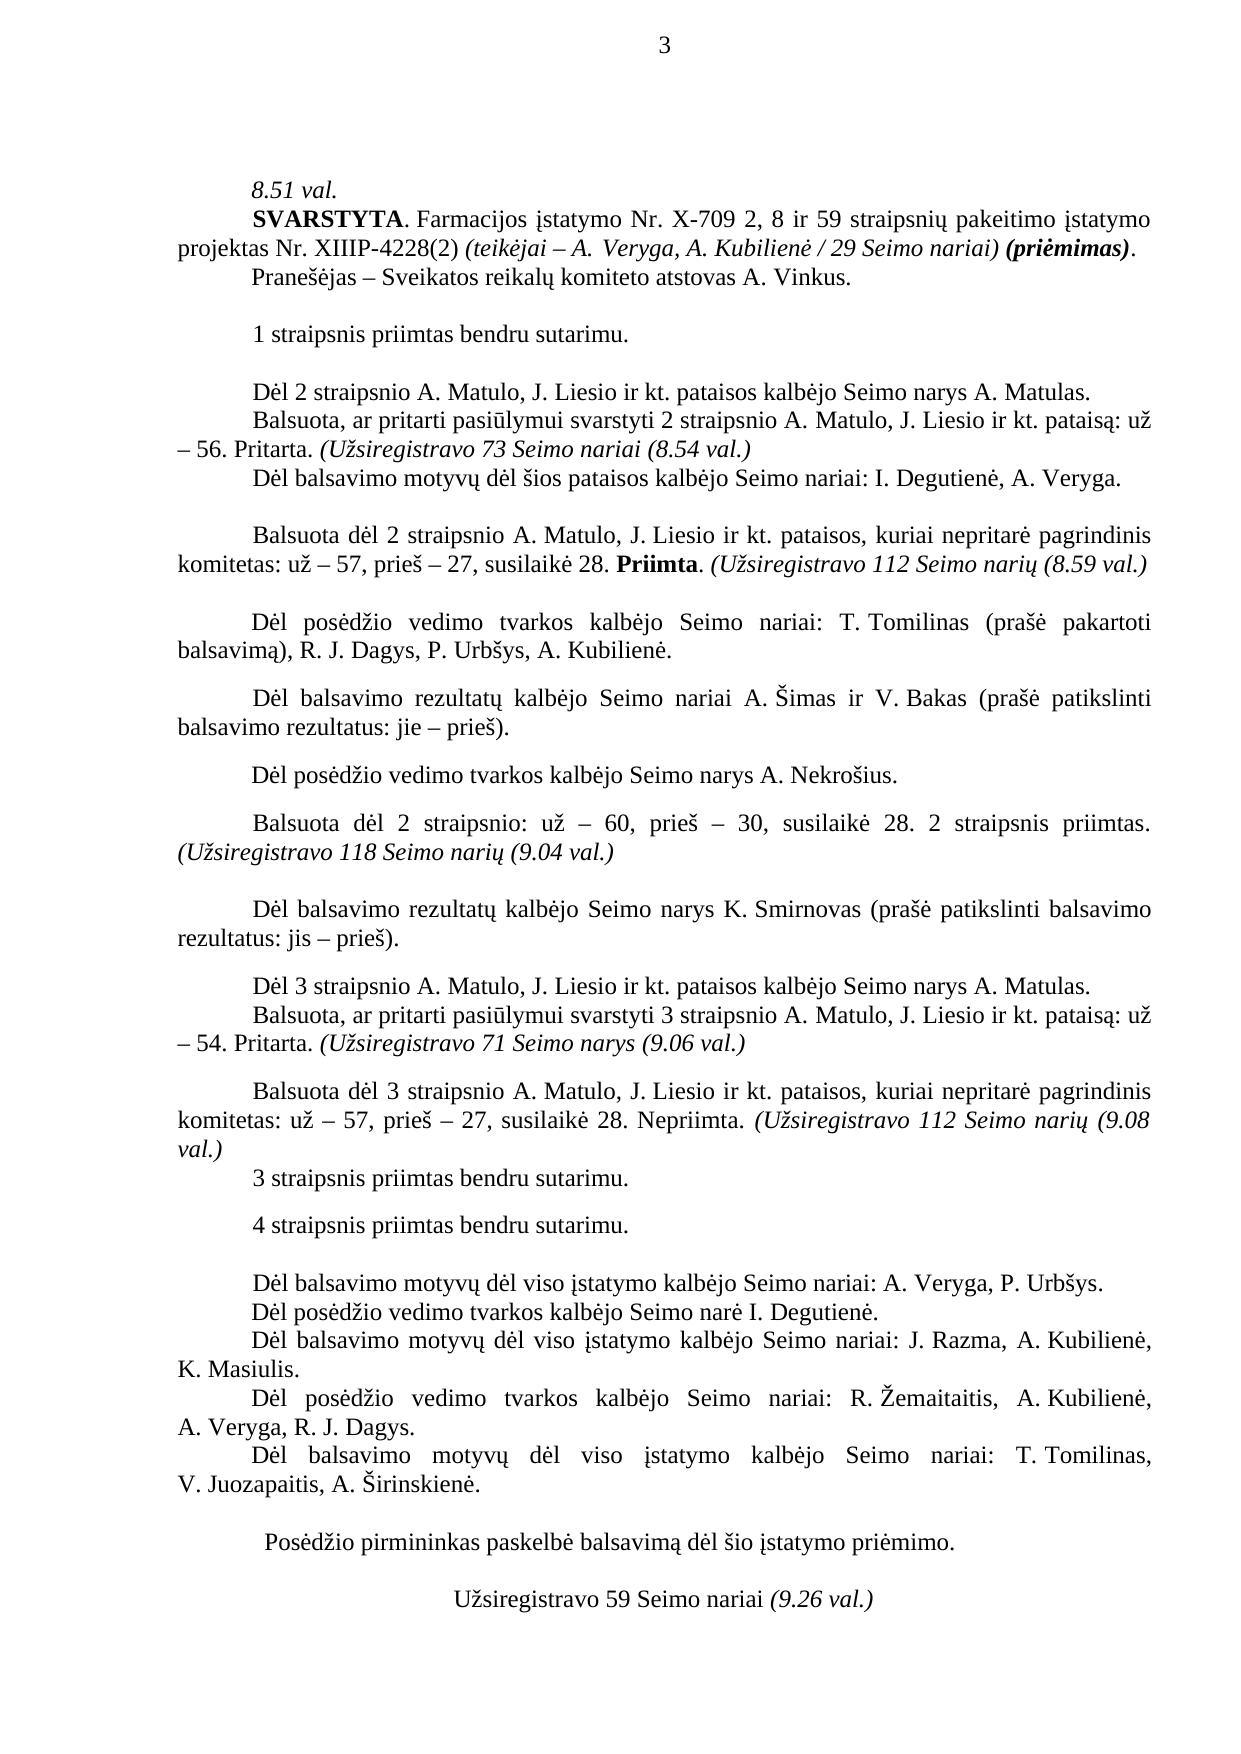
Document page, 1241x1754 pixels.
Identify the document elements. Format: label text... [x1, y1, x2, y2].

text Balsuota dėl 2 straipsnio A. Matulo, J. Liesio ir kt. pataisos, kuriai nepritarė pagrindinis komitetas: už – 57, prieš – 27, susilaikė 28. Priimta. (Užsiregistravo 112 Seimo narių (8.59 val.) [177, 521, 1152, 578]
text Dėl balsavimo motyvų dėl viso įstatymo kalbėjo Seimo nariai: A. Veryga, P. Urbšys. [177, 1268, 1152, 1297]
text Dėl posėdžio vedimo tvarkos kalbėjo Seimo nariai: T. Tomilinas (prašė pakartoti balsavimą), R. J. Dagys, P. Urbšys, A. Kubilienė. [177, 607, 1152, 664]
text Balsuota dėl 2 straipsnio: už – 60, prieš – 30, susilaikė 28. 2 straipsnis priimtas. (Užsiregistravo 118 Seimo narių (9.04 val.) [177, 808, 1152, 866]
text Užsiregistravo 59 Seimo nariai (9.26 val.) [177, 1584, 1152, 1613]
text Pranešėjas – Sveikatos reikalų komiteto atstovas A. Vinkus. [177, 262, 1152, 291]
text 3 straipsnis priimtas bendru sutarimu. [177, 1163, 1152, 1191]
text 8.51 val. [177, 176, 1152, 204]
text 4 straipsnis priimtas bendru sutarimu. [177, 1211, 1152, 1239]
text SVARSTYTA. Farmacijos įstatymo Nr. X-709 2, 8 ir 59 straipsnių pakeitimo įstatymo projektas Nr. XIIIP-4228(2) (teikėjai – A. Veryga, A. Kubilienė / 29 Seimo nariai) (priėmimas). [177, 204, 1152, 262]
text Balsuota dėl 3 straipsnio A. Matulo, J. Liesio ir kt. pataisos, kuriai nepritarė pagrindinis komitetas: už – 57, prieš – 27, susilaikė 28. Nepriimta. (Užsiregistravo 112 Seimo narių (9.08 val.) [177, 1076, 1152, 1163]
text Dėl balsavimo rezultatų kalbėjo Seimo narys K. Smirnovas (prašė patikslinti balsavimo rezultatus: jis – prieš). [177, 894, 1152, 952]
text Posėdžio pirmininkas paskelbė balsavimą dėl šio įstatymo priėmimo. [177, 1527, 1152, 1556]
text Dėl balsavimo motyvų dėl šios pataisos kalbėjo Seimo nariai: I. Degutienė, A. Veryga. [177, 463, 1152, 492]
text Dėl balsavimo motyvų dėl viso įstatymo kalbėjo Seimo nariai: J. Razma, A. Kubilienė, K. Masiulis. [177, 1326, 1152, 1383]
text Dėl 3 straipsnio A. Matulo, J. Liesio ir kt. pataisos kalbėjo Seimo narys A. Matulas. [177, 971, 1152, 1000]
text Dėl balsavimo rezultatų kalbėjo Seimo nariai A. Šimas ir V. Bakas (prašė patikslinti balsavimo rezultatus: jie – prieš). [177, 683, 1152, 741]
text Dėl 2 straipsnio A. Matulo, J. Liesio ir kt. pataisos kalbėjo Seimo narys A. Matulas. [177, 377, 1152, 406]
text Dėl posėdžio vedimo tvarkos kalbėjo Seimo narė I. Degutienė. [177, 1297, 1152, 1326]
text Dėl posėdžio vedimo tvarkos kalbėjo Seimo nariai: R. Žemaitaitis, A. Kubilienė, A. Veryga, R. J. Dagys. [177, 1383, 1152, 1441]
text Balsuota, ar pritarti pasiūlymui svarstyti 2 straipsnio A. Matulo, J. Liesio ir kt. pataisą: už – 56. Pritarta. (Užsiregistravo 73 Seimo nariai (8.54 val.) [177, 406, 1152, 463]
text 1 straipsnis priimtas bendru sutarimu. [177, 319, 1152, 348]
text Balsuota, ar pritarti pasiūlymui svarstyti 3 straipsnio A. Matulo, J. Liesio ir kt. pataisą: už – 54. Pritarta. (Užsiregistravo 71 Seimo narys (9.06 val.) [177, 1000, 1152, 1057]
text Dėl posėdžio vedimo tvarkos kalbėjo Seimo narys A. Nekrošius. [177, 760, 1152, 789]
text Dėl balsavimo motyvų dėl viso įstatymo kalbėjo Seimo nariai: T. Tomilinas, V. Juozapaitis, A. Širinskienė. [177, 1441, 1152, 1498]
